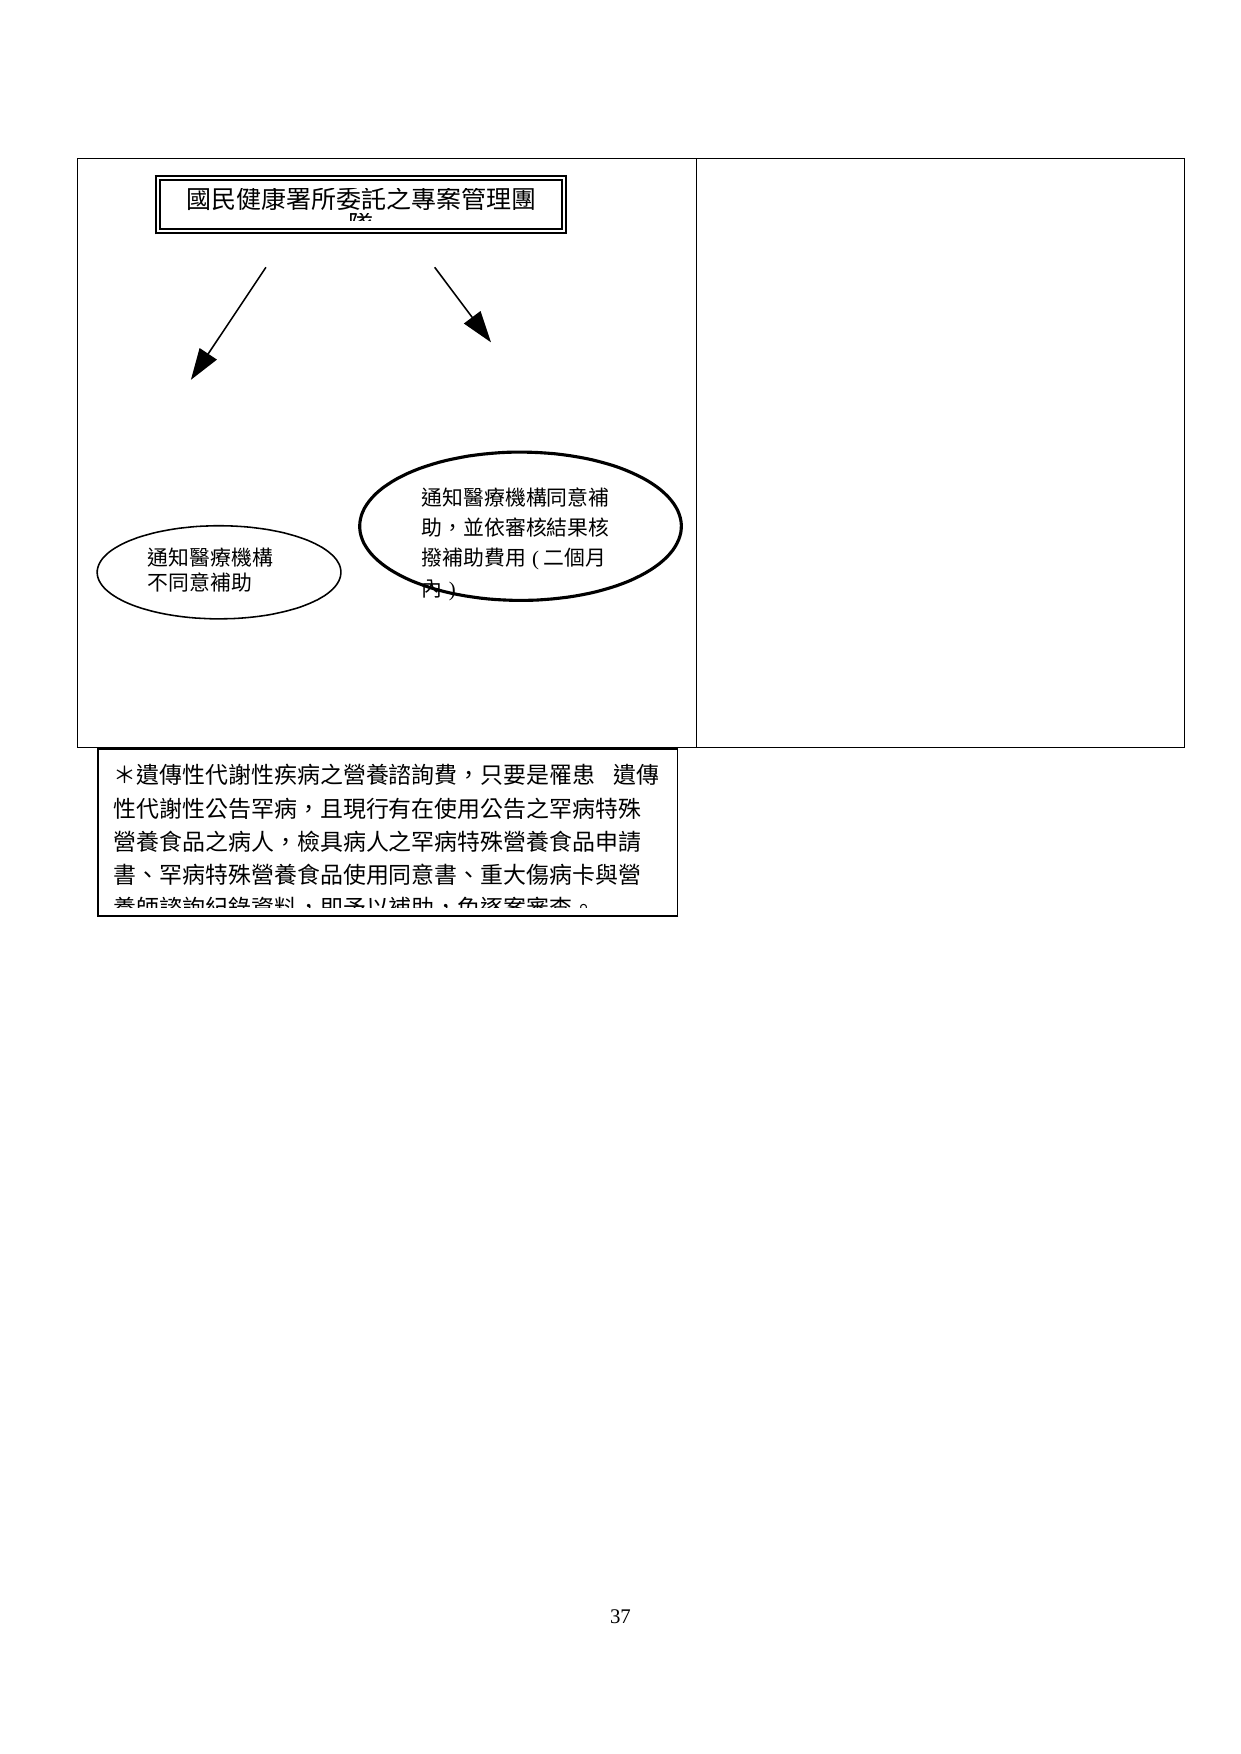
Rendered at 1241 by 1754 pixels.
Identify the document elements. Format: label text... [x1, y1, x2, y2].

table_cell [697, 159, 1184, 747]
table_header 醫療補助申請、審核流程 [78, 159, 696, 747]
table_header 醫療補助申請、審核流程 [99, 750, 677, 915]
